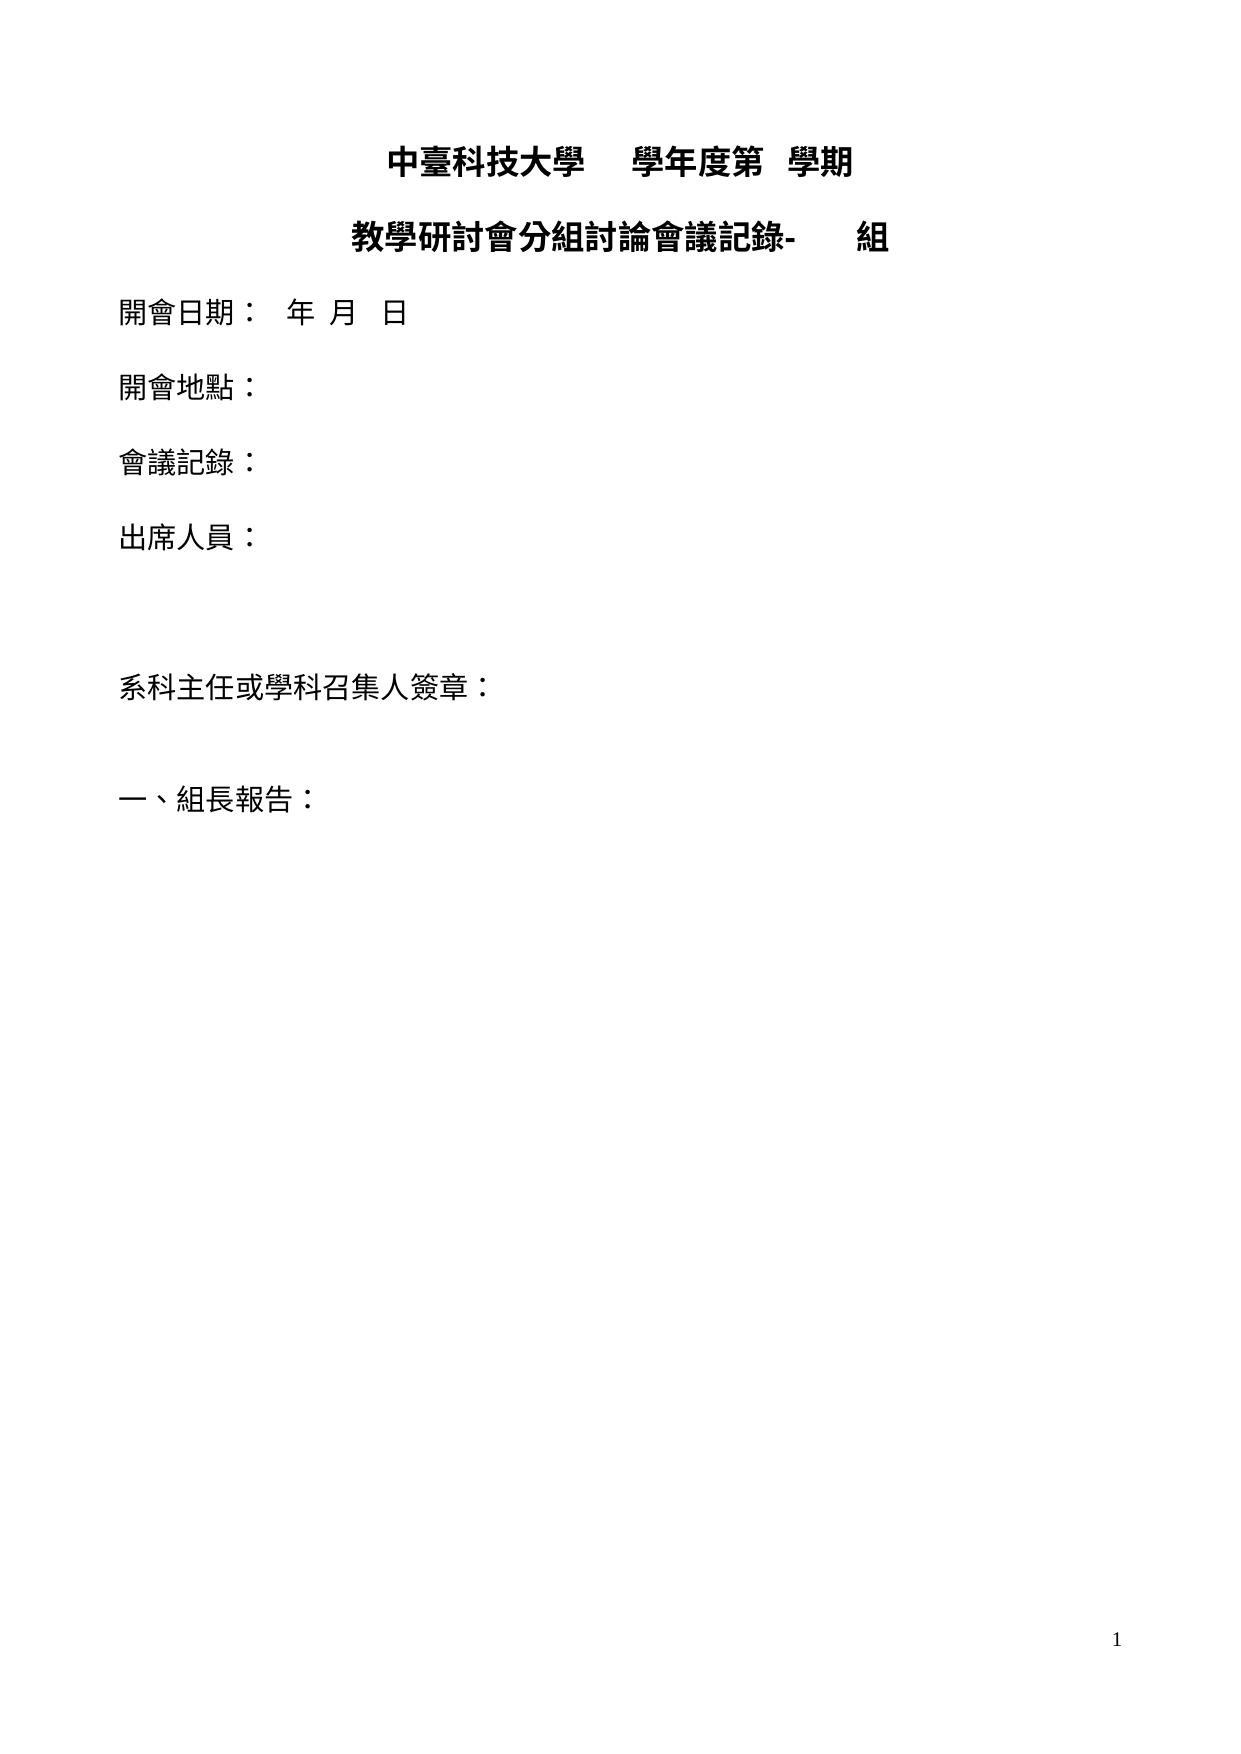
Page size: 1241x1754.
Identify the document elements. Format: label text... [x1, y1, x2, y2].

text 系科主任或學科召集人簽章： [118, 648, 1122, 723]
text 出席人員： [118, 498, 1122, 573]
text 中臺科技大學 學年度第 學期 [118, 123, 1122, 198]
text 一、組長報告： [118, 760, 1122, 835]
text 開會地點： [118, 348, 1122, 423]
text 會議記錄： [118, 423, 1122, 498]
text 開會日期： 年 月 日 [118, 273, 1122, 348]
text 教學研討會分組討論會議記錄- 組 [118, 198, 1122, 273]
